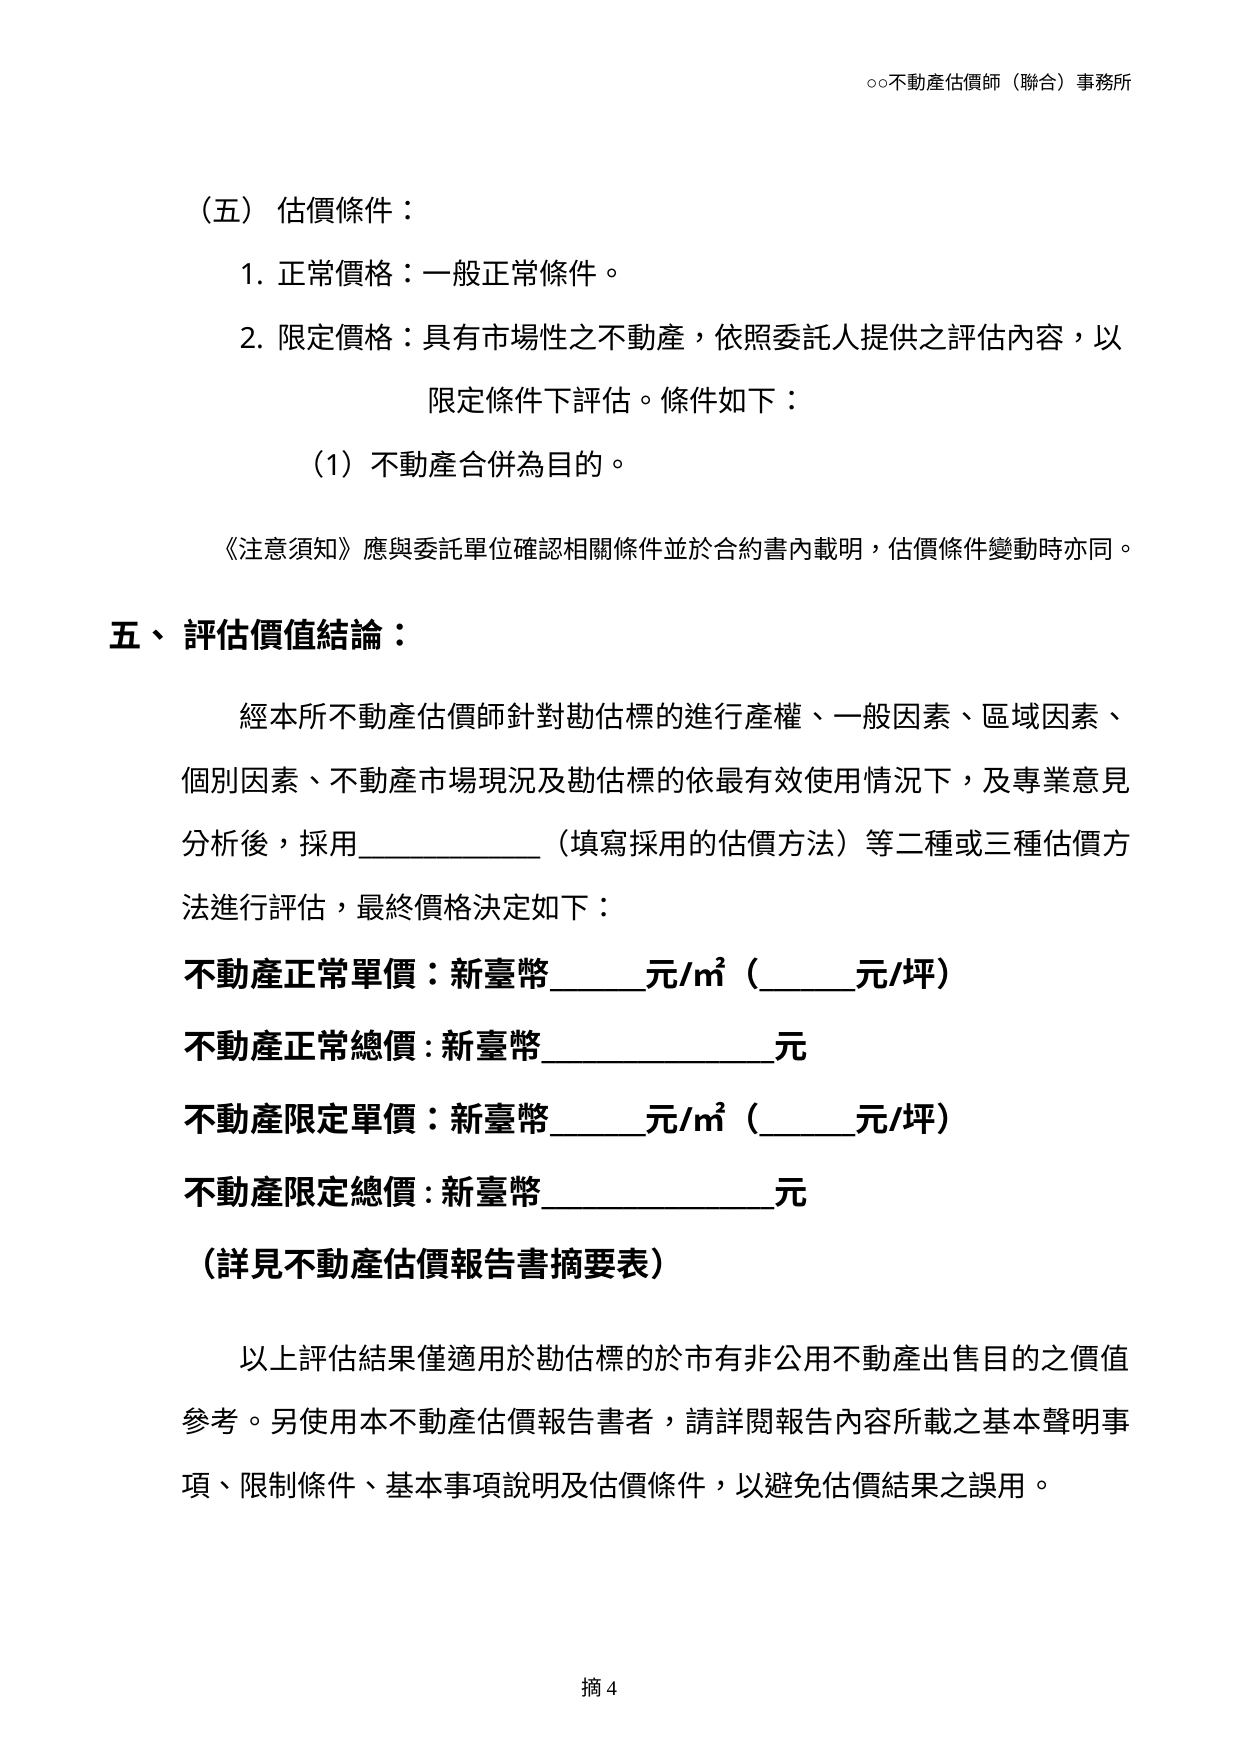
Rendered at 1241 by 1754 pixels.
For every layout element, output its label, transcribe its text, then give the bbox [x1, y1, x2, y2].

subtitle 正常價格：一般正常條件。 [239, 251, 1132, 293]
subtitle 不動產限定總價：新臺幣_________________元 [108, 1166, 1132, 1214]
subtitle 不動產正常單價：新臺幣_______元/㎡（_______元/坪） [108, 948, 1132, 996]
subtitle 不動產限定單價：新臺幣_______元/㎡（_______元/坪） [108, 1093, 1132, 1141]
subtitle 估價條件： [271, 187, 1132, 229]
list 評估價值結論： [108, 609, 1132, 657]
subtitle （詳見不動產估價報告書摘要表） [108, 1238, 1132, 1286]
subtitle （1）不動產合併為目的。 [239, 441, 1132, 483]
text 以上評估結果僅適用於勘估標的於市有非公用不動產出售目的之價值參考。另使用本不動產估價報告書者，請詳閱報告內容所載之基本聲明事項、限制條件、基本事項說明及估價條件，以避免估價結果之誤用。 [181, 1335, 1132, 1504]
subtitle 不動產正常總價：新臺幣_________________元 [108, 1020, 1132, 1069]
subtitle 限定價格：具有市場性之不動產，依照委託人提供之評估內容，以限定條件下評估。條件如下： [239, 314, 1132, 420]
text 《注意須知》應與委託單位確認相關條件並於合約書內載明，估價條件變動時亦同。 [213, 530, 1132, 566]
text 經本所不動產估價師針對勘估標的進行產權、一般因素、區域因素、個別因素、不動產市場現況及勘估標的依最有效使用情況下，及專業意見分析後，採用______________（填寫採用的估價方法）等二種或三種估價方法進行評估，最終價格決定如下： [181, 694, 1132, 927]
